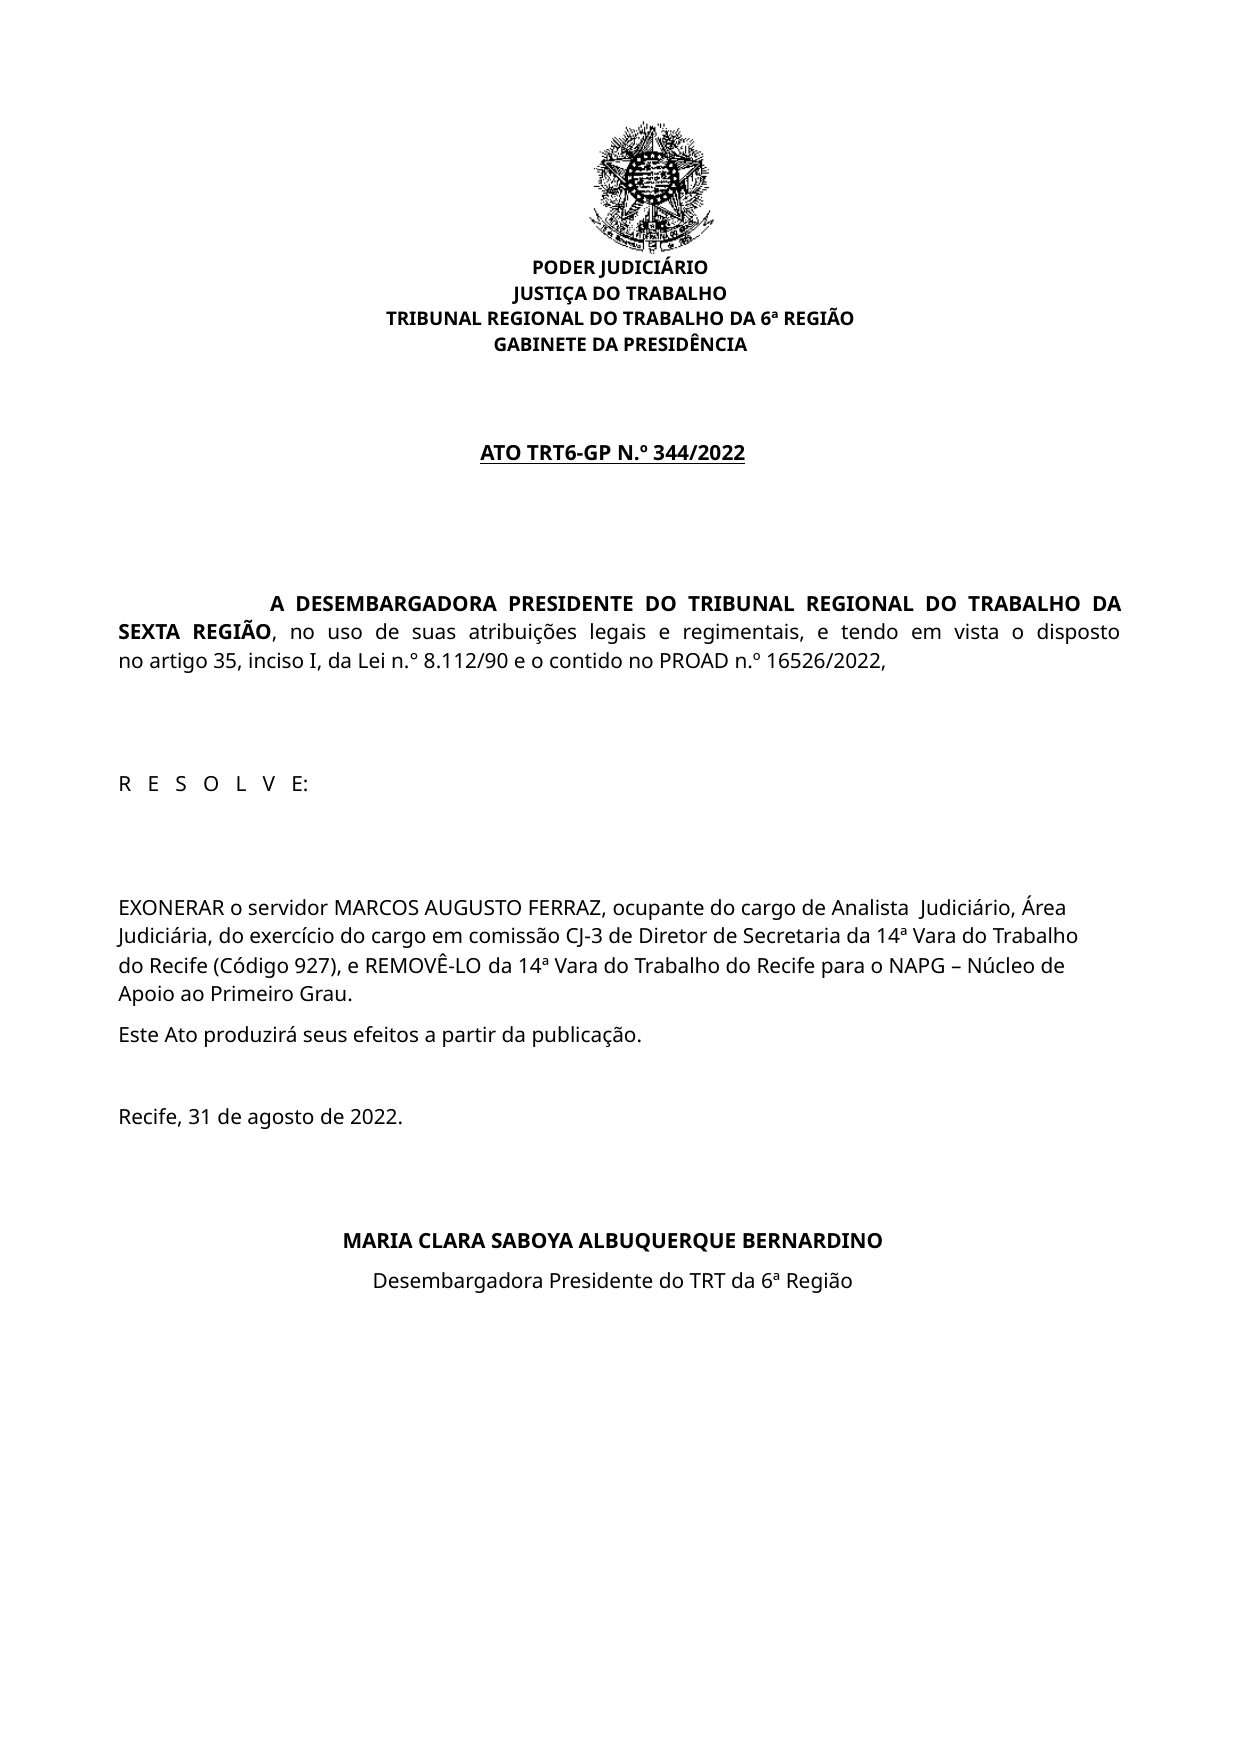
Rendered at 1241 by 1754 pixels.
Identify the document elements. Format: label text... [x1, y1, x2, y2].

text TRIBUNAL REGIONAL DO TRABALHO DA 6ª REGIÃO [118, 306, 1122, 331]
text Recife, 31 de agosto de 2022. [118, 1102, 1107, 1131]
subtitle JUSTIÇA DO TRABALHO [118, 280, 1122, 306]
text Este Ato produzirá seus efeitos a partir da publicação. [118, 1020, 1107, 1048]
text ATO TRT6-GP N.º 344/2022 [118, 438, 1107, 467]
text GABINETE DA PRESIDÊNCIA [118, 331, 1122, 357]
text Desembargadora Presidente do TRT da 6ª Região [118, 1267, 1107, 1295]
text PODER JUDICIÁRIO [118, 254, 1122, 280]
text MARIA CLARA SABOYA ALBUQUERQUE BERNARDINO [118, 1226, 1107, 1254]
picture [587, 118, 717, 255]
text A DESEMBARGADORA PRESIDENTE DO TRIBUNAL REGIONAL DO TRABALHO DA SEXTA REGIÃO, no uso de suas atribuições legais e regimentais, e tendo em vista o disposto no artigo 35, inciso I, da Lei n.° 8.112/90 e o contido no PROAD n.º 16526/2022, [118, 589, 1122, 674]
text R E S O L V E: [118, 769, 1107, 798]
text EXONERAR o servidor MARCOS AUGUSTO FERRAZ, ocupante do cargo de Analista Judiciário, Área Judiciária, do exercício do cargo em comissão CJ-3 de Diretor de Secretaria da 14ª Vara do Trabalho do Recife (Código 927), e REMOVÊ-LO da 14ª Vara do Trabalho do Recife para o NAPG – Núcleo de Apoio ao Primeiro Grau. [118, 893, 1107, 1008]
